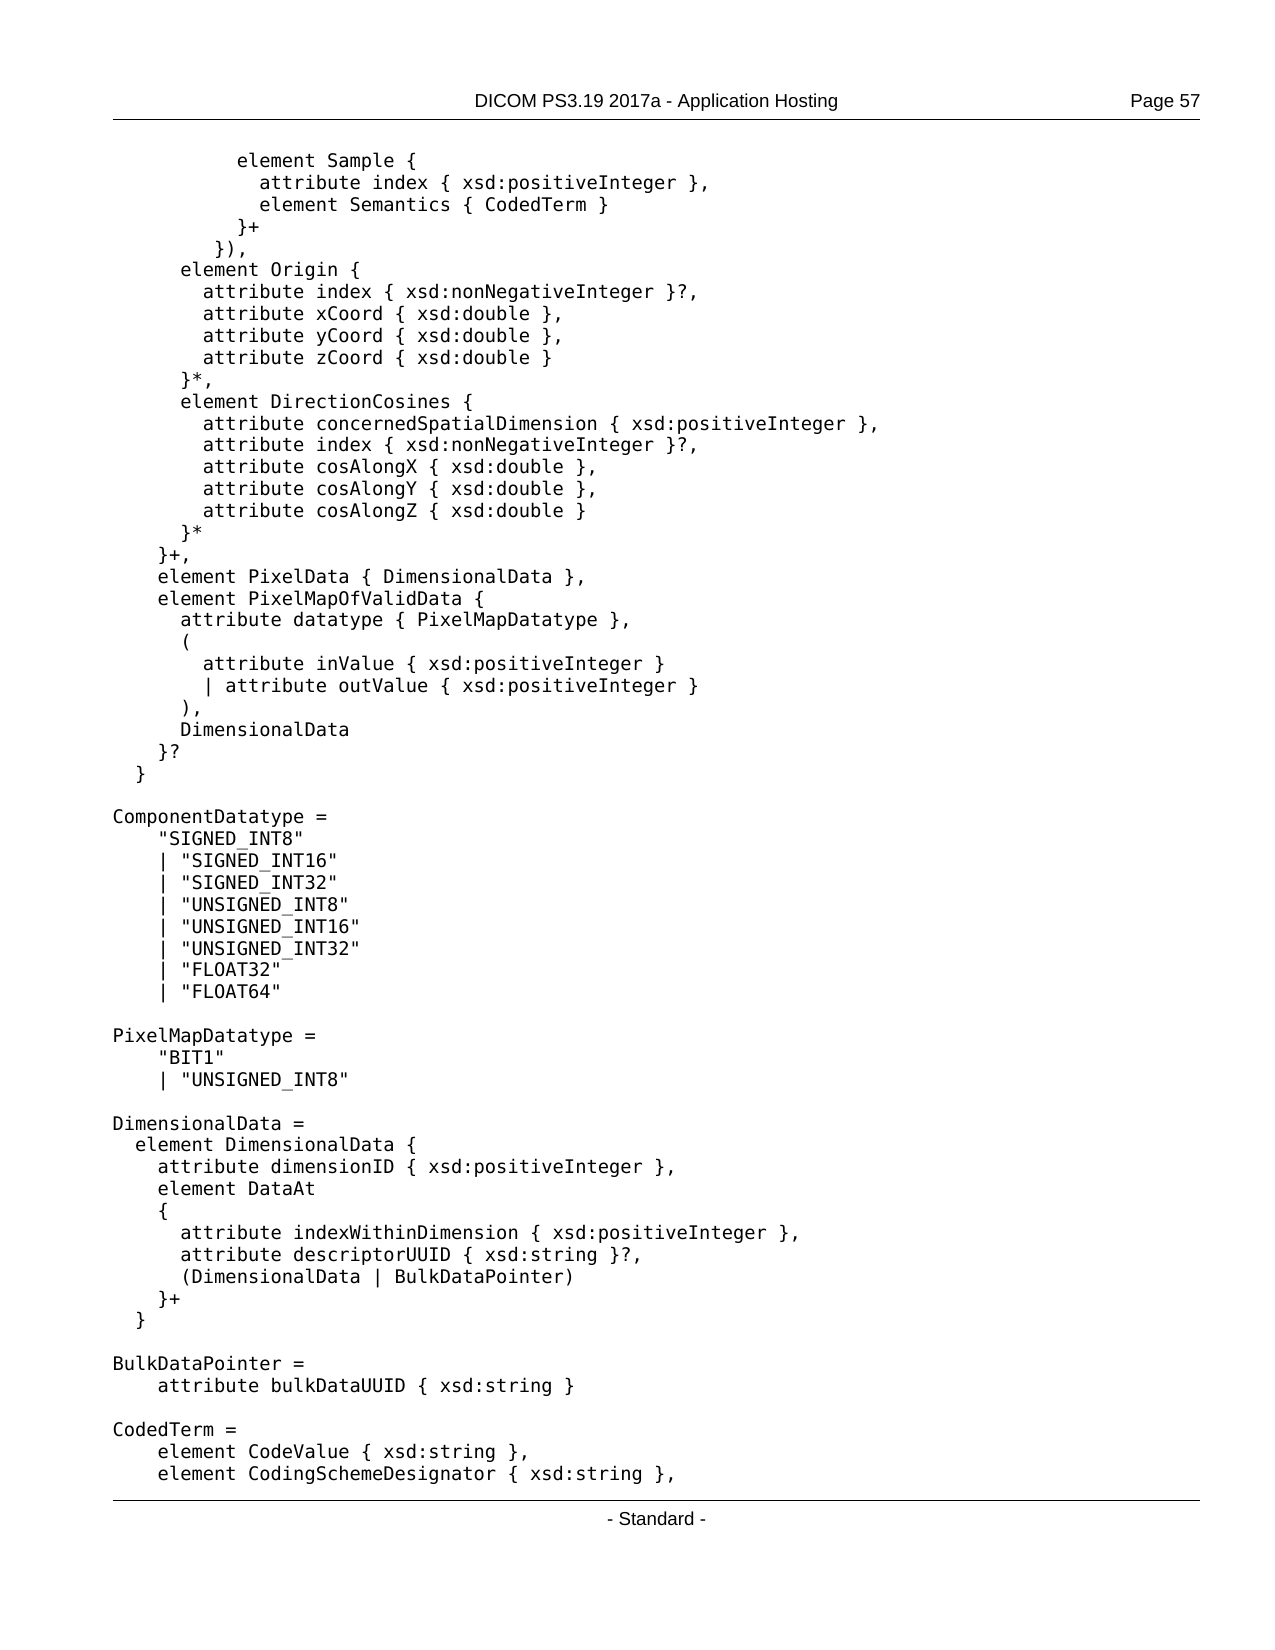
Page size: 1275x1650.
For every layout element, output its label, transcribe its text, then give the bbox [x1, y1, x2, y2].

text element Sample { attribute index { xsd:positiveInteger }, element Semantics { CodedTerm } }+ }), element Origin { attribute index { xsd:nonNegativeInteger }?, attribute xCoord { xsd:double }, attribute yCoord { xsd:double }, attribute zCoord { xsd:double } }*, element DirectionCosines { attribute concernedSpatialDimension { xsd:positiveInteger }, attribute index { xsd:nonNegativeInteger }?, attribute cosAlongX { xsd:double }, attribute cosAlongY { xsd:double }, attribute cosAlongZ { xsd:double } }* }+, element PixelData { DimensionalData }, element PixelMapOfValidData { attribute datatype { PixelMapDatatype }, ( attribute inValue { xsd:positiveInteger } | attribute outValue { xsd:positiveInteger } ), DimensionalData }? } ComponentDatatype = "SIGNED_INT8" | "SIGNED_INT16" | "SIGNED_INT32" | "UNSIGNED_INT8" | "UNSIGNED_INT16" | "UNSIGNED_INT32" | "FLOAT32" | "FLOAT64" PixelMapDatatype = "BIT1" | "UNSIGNED_INT8" DimensionalData = element DimensionalData { attribute dimensionID { xsd:positiveInteger }, element DataAt { attribute indexWithinDimension { xsd:positiveInteger }, attribute descriptorUUID { xsd:string }?, (DimensionalData | BulkDataPointer) }+ } BulkDataPointer = attribute bulkDataUUID { xsd:string } CodedTerm = element CodeValue { xsd:string }, element CodingSchemeDesignator { xsd:string }, [112, 150, 1200, 1484]
